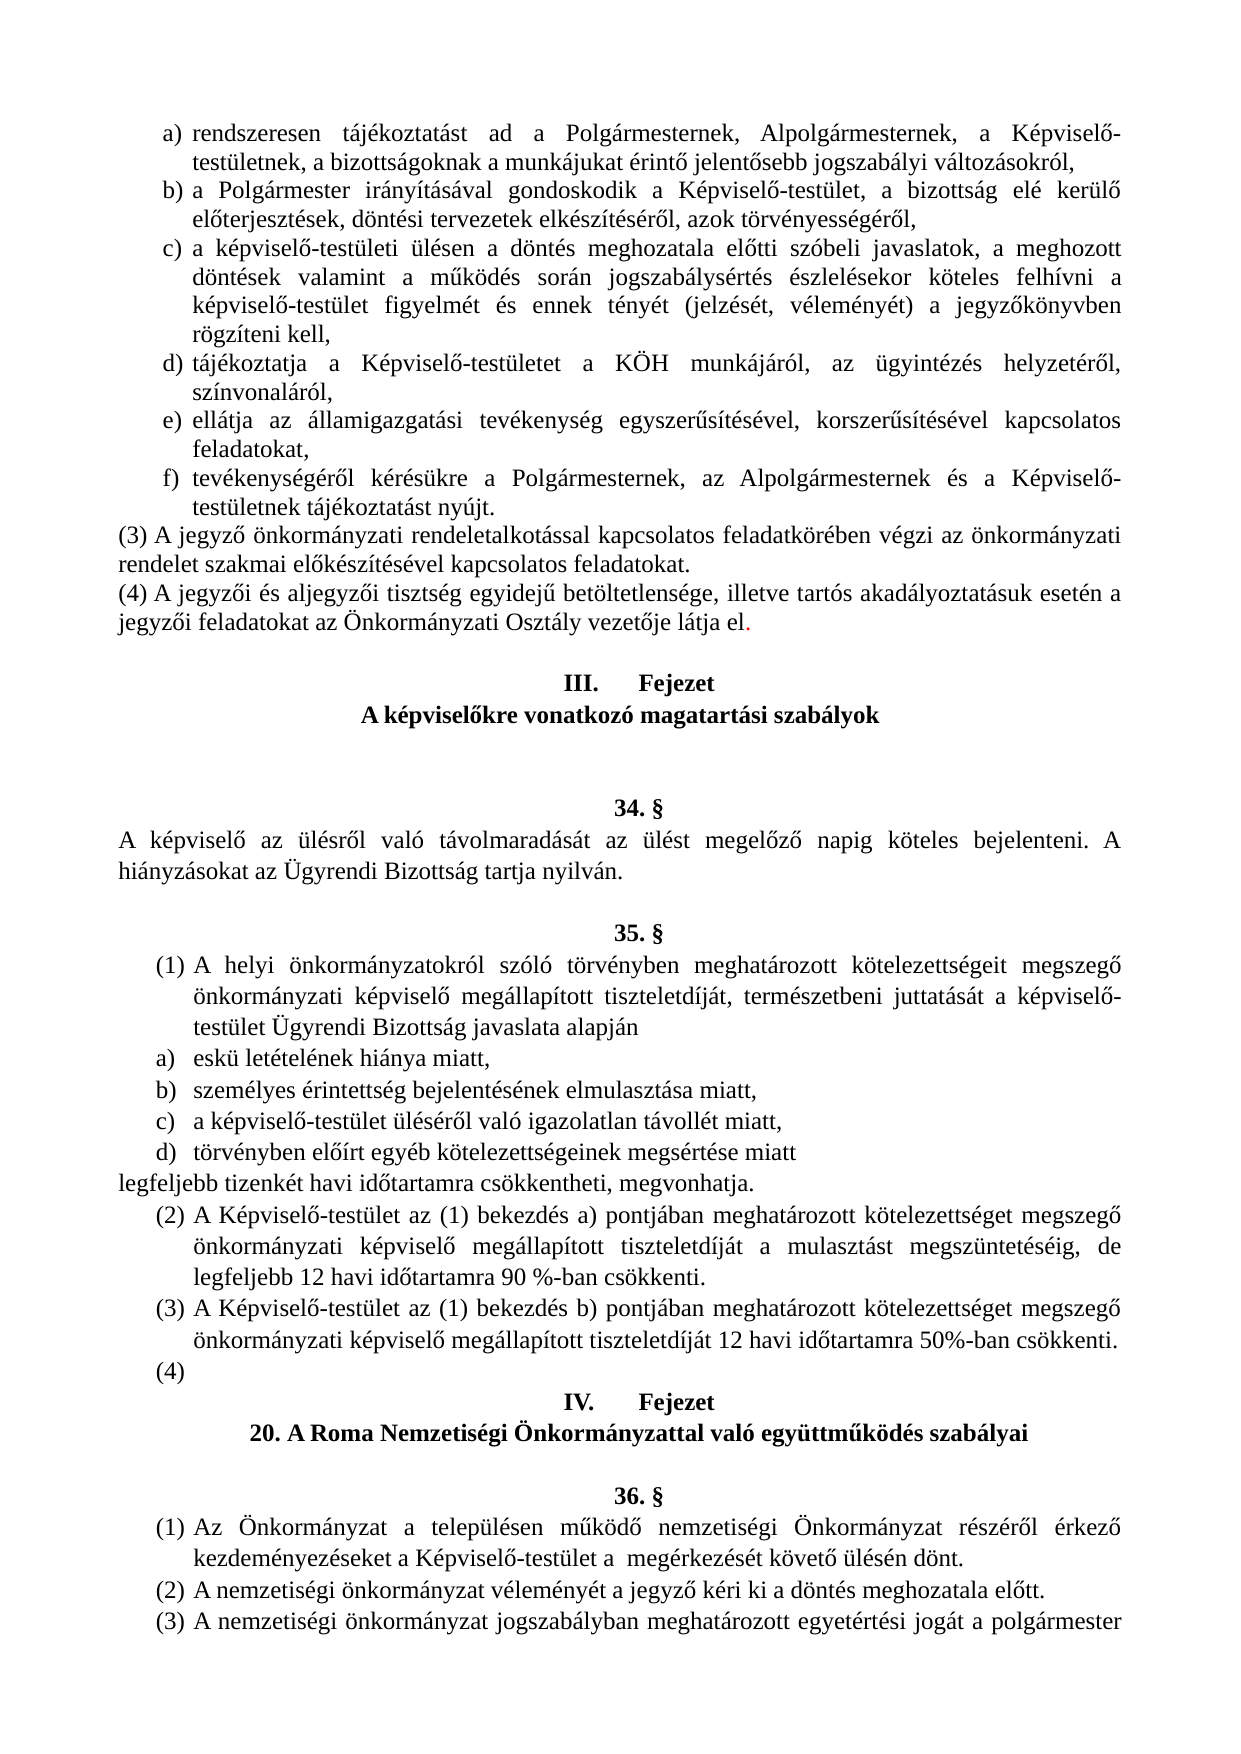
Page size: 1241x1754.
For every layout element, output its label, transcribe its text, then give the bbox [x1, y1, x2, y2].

text A képviselő az ülésről való távolmaradását az ülést megelőző napig köteles bejelenteni. A hiányzásokat az Ügyrendi Bizottság tartja nyilván. [118, 823, 1122, 886]
list A Képviselő-testület az (1) bekezdés b) pontjában meghatározott kötelezettséget megszegő önkormányzati képviselő megállapított tiszteletdíját 12 havi időtartamra 50%-ban csökkenti. [156, 1292, 1122, 1354]
list A Roma Nemzetiségi Önkormányzattal való együttműködés szabályai [156, 1417, 1122, 1448]
list ellátja az államigazgatási tevékenység egyszerűsítésével, korszerűsítésével kapcsolatos feladatokat, [162, 406, 1122, 463]
text legfeljebb tizenkét havi időtartamra csökkentheti, megvonhatja. [118, 1167, 1122, 1198]
text A képviselőkre vonatkozó magatartási szabályok [118, 698, 1122, 729]
list A Képviselő-testület az (1) bekezdés a) pontjában meghatározott kötelezettséget megszegő önkormányzati képviselő megállapított tiszteletdíját a mulasztást megszüntetéséig, de legfeljebb 12 havi időtartamra 90 %-ban csökkenti. [156, 1198, 1122, 1292]
list tájékoztatja a Képviselő-testületet a KÖH munkájáról, az ügyintézés helyzetéről, színvonaláról, [162, 348, 1122, 406]
list eskü letételének hiánya miatt, [156, 1042, 1122, 1073]
list személyes érintettség bejelentésének elmulasztása miatt, [156, 1073, 1122, 1104]
list § [156, 917, 1122, 948]
list Fejezet [156, 667, 1122, 698]
list Az Önkormányzat a településen működő nemzetiségi Önkormányzat részéről érkező kezdeményezéseket a Képviselő-testület a megérkezését követő ülésén dönt. [156, 1511, 1122, 1573]
list törvényben előírt egyéb kötelezettségeinek megsértése miatt [156, 1136, 1122, 1167]
list a képviselő-testület üléséről való igazolatlan távollét miatt, [156, 1104, 1122, 1136]
list A helyi önkormányzatokról szóló törvényben meghatározott kötelezettségeit megszegő önkormányzati képviselő megállapított tiszteletdíját, természetbeni juttatását a képviselő-testület Ügyrendi Bizottság javaslata alapján [156, 948, 1122, 1042]
list rendszeresen tájékoztatást ad a Polgármesternek, Alpolgármesternek, a Képviselő-testületnek, a bizottságoknak a munkájukat érintő jelentősebb jogszabályi változásokról, [162, 118, 1122, 176]
list a Polgármester irányításával gondoskodik a Képviselő-testület, a bizottság elé kerülő előterjesztések, döntési tervezetek elkészítéséről, azok törvényességéről, [162, 176, 1122, 233]
list § [156, 792, 1122, 823]
list Fejezet [156, 1386, 1122, 1417]
text (4) A jegyzői és aljegyzői tisztség egyidejű betöltetlensége, illetve tartós akadályoztatásuk esetén a jegyzői feladatokat az Önkormányzati Osztály vezetője látja el. [118, 578, 1122, 636]
list § [156, 1479, 1122, 1511]
list a képviselő-testületi ülésen a döntés meghozatala előtti szóbeli javaslatok, a meghozott döntések valamint a működés során jogszabálysértés észlelésekor köteles felhívni a képviselő-testület figyelmét és ennek tényét (jelzését, véleményét) a jegyzőkönyvben rögzíteni kell, [162, 233, 1122, 348]
list A nemzetiségi önkormányzat véleményét a jegyző kéri ki a döntés meghozatala előtt. [156, 1573, 1122, 1604]
list tevékenységéről kérésükre a Polgármesternek, az Alpolgármesternek és a Képviselő-testületnek tájékoztatást nyújt. [162, 463, 1122, 521]
list A nemzetiségi önkormányzat jogszabályban meghatározott egyetértési jogát a polgármester [156, 1604, 1122, 1636]
text (3) A jegyző önkormányzati rendeletalkotással kapcsolatos feladatkörében végzi az önkormányzati rendelet szakmai előkészítésével kapcsolatos feladatokat. [118, 521, 1122, 578]
